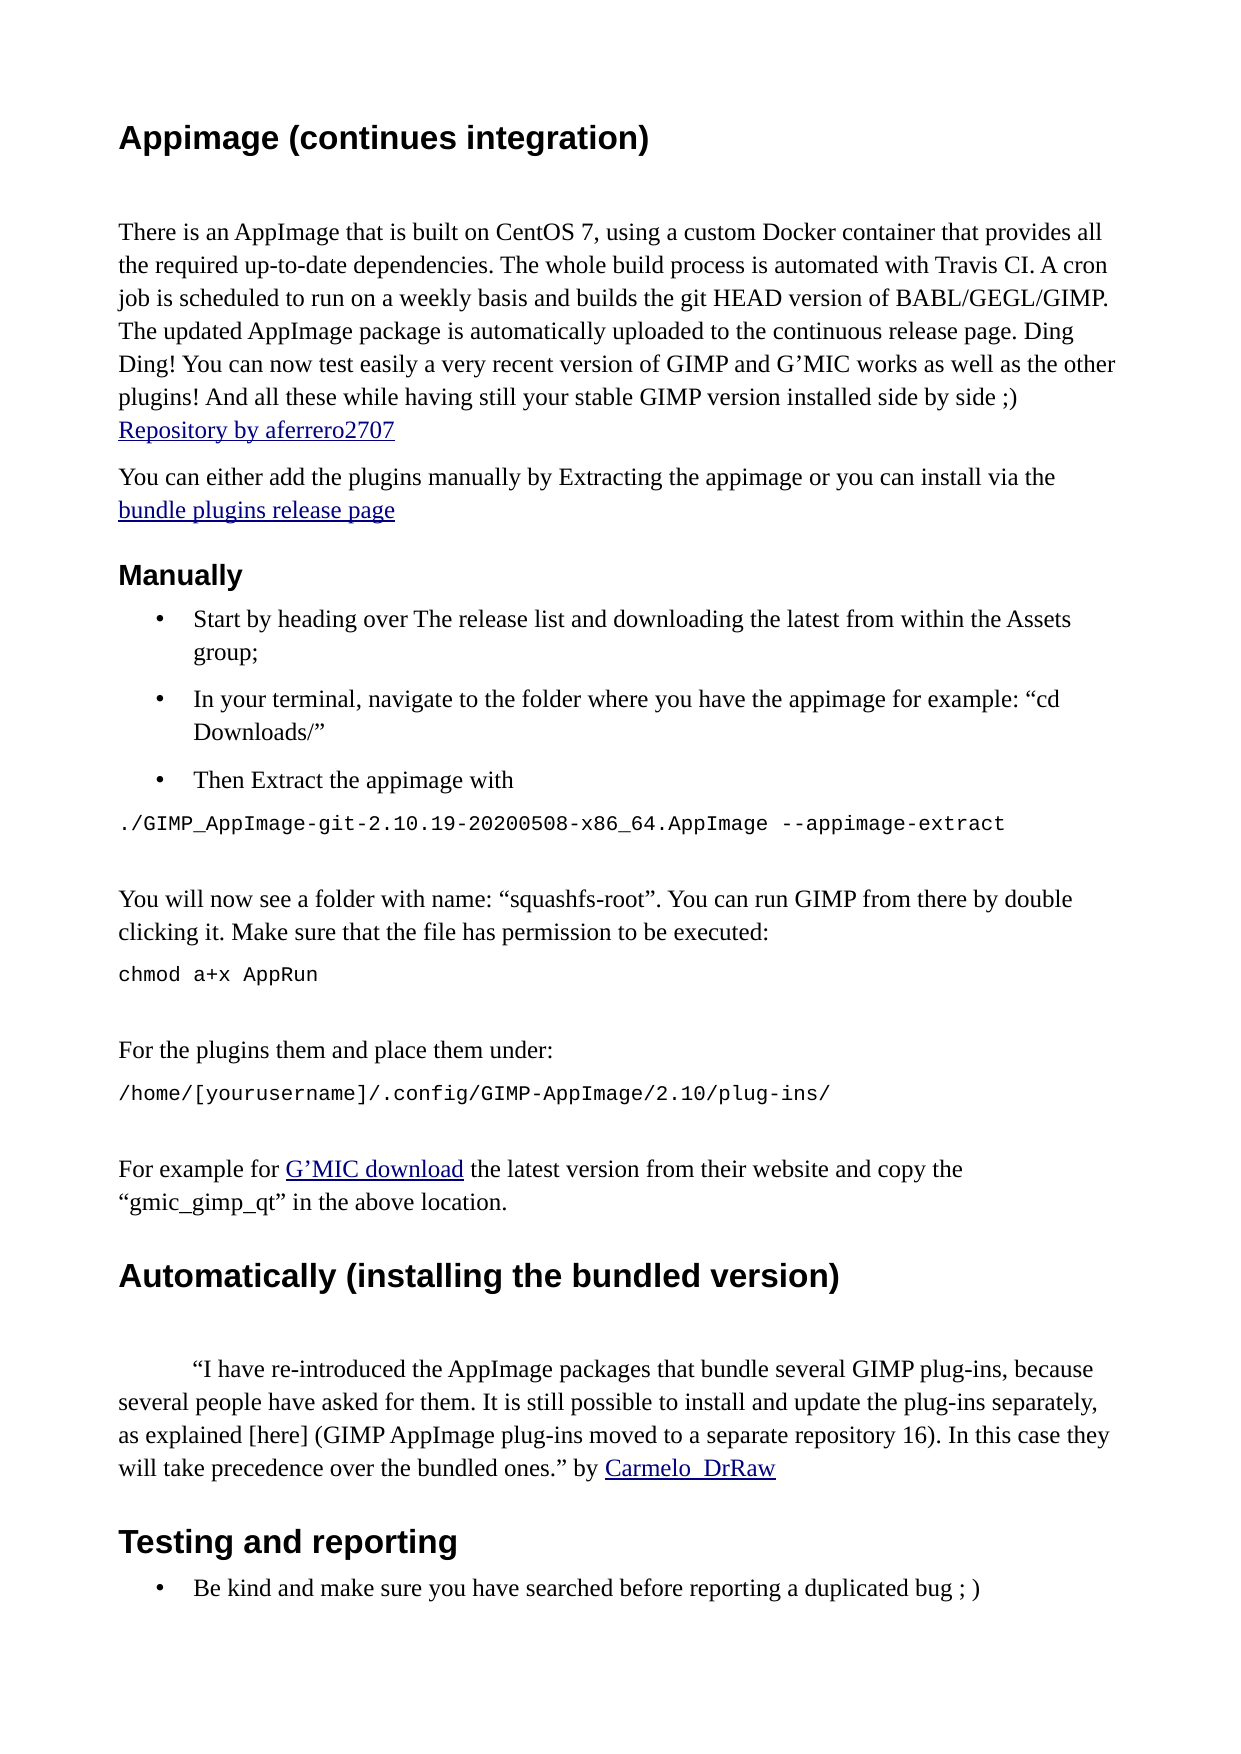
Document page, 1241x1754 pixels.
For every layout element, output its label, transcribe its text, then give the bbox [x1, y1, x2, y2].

subtitle Automatically (installing the bundled version) [118, 1256, 1122, 1294]
text ./GIMP_AppImage-git-2.10.19-20200508-x86_64.AppImage --appimage-extract [118, 812, 1122, 836]
text For the plugins them and place them under: [118, 1036, 1122, 1064]
text There is an AppImage that is built on CentOS 7, using a custom Docker container that provides all the required up-to-date dependencies. The whole build process is automated with Travis CI. A cron job is scheduled to run on a weekly basis and builds the git HEAD version of BABL/GEGL/GIMP. The updated AppImage package is automatically uploaded to the continuous release page. Ding Ding! You can now test easily a very recent version of GIMP and G’MIC works as well as the other plugins! And all these while having still your stable GIMP version installed side by side ;) Repository by aferrero2707 [118, 217, 1122, 443]
text For example for G’MIC download the latest version from their website and copy the “gmic_gimp_qt” in the above location. [118, 1154, 1122, 1216]
list Then Extract the appimage with [156, 765, 1122, 794]
list In your terminal, navigate to the folder where you have the appimage for example: “cd Downloads/” [156, 684, 1122, 746]
subtitle Appimage (continues integration) [118, 118, 1122, 157]
text You will now see a folder with name: “squashfs-root”. You can run GIMP from there by double clicking it. Make sure that the file has permission to be executed: [118, 884, 1122, 946]
text /home/[yourusername]/.config/GIMP-AppImage/2.10/plug-ins/ [118, 1083, 1122, 1107]
subtitle Manually [118, 558, 1122, 591]
subtitle Testing and reporting [118, 1522, 1122, 1560]
text “I have re-introduced the AppImage packages that bundle several GIMP plug-ins, because several people have asked for them. It is still possible to install and update the plug-ins separately, as explained [here] (GIMP AppImage plug-ins moved to a separate repository 16). In this case they will take precedence over the bundled ones.” by Carmelo_DrRaw [118, 1354, 1122, 1482]
text chmod a+x AppRun [118, 964, 1122, 988]
list Start by heading over The release list and downloading the latest from within the Assets group; [156, 604, 1122, 665]
text You can either add the plugins manually by Extracting the appimage or you can install via the bundle plugins release page [118, 462, 1122, 524]
list Be kind and make sure you have searched before reporting a duplicated bug ; ) [156, 1573, 1122, 1602]
